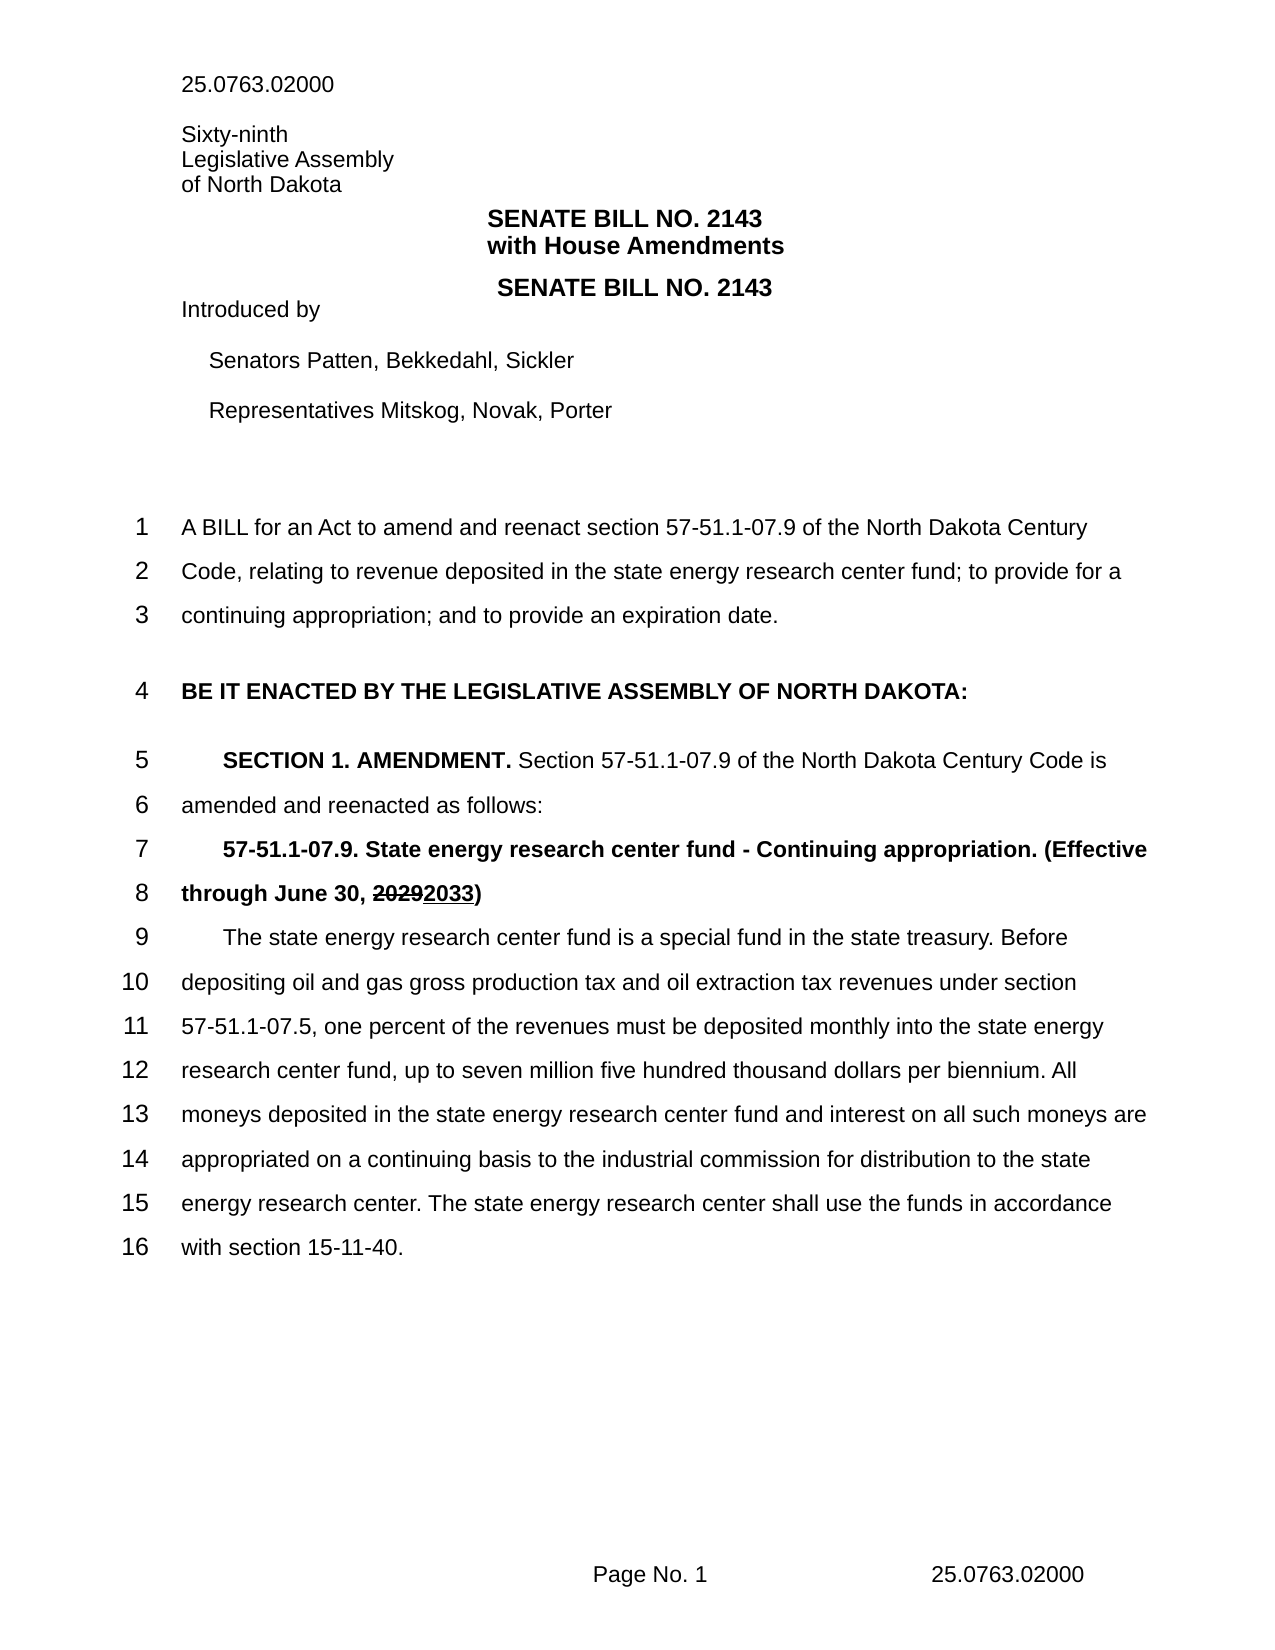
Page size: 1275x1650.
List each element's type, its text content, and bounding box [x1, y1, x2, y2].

text Representatives Mitskog, Novak, Porter [208, 400, 1154, 423]
text Senators Patten, Bekkedahl, Sickler [208, 350, 1154, 373]
text Introduced by [181, 298, 1154, 323]
subtitle 57‑51.1‑07.9. State energy research center fund ‑ Continuing appropriation. (Effective through June 30, 20292033) [181, 822, 1154, 910]
text The state energy research center fund is a special fund in the state treasury. Before depositing oil and gas gross production tax and oil extraction tax revenues under section 57‑51.1‑07.5, one percent of the revenues must be deposited monthly into the state energy research center fund, up to seven million five hundred thousand dollars per biennium. All moneys deposited in the state energy research center fund and interest on all such moneys are appropriated on a continuing basis to the industrial commission for distribution to the state energy research center. The state energy research center shall use the funds in accordance with section 15‑11‑40. [181, 910, 1154, 1264]
title SENATE BILL NO. 2143 [487, 206, 785, 233]
title Senate BILL NO. 2143 [490, 272, 772, 301]
title A BILL for an Act to amend and reenact section 57‑51.1‑07.9 of the North Dakota Century Code, relating to revenue deposited in the state energy research center fund; to provide for a continuing appropriation; and to provide an expiration date. [181, 500, 1154, 633]
text 25.0763.02000 [181, 73, 1154, 98]
title with House Amendments [487, 233, 785, 260]
text of North Dakota [181, 173, 1154, 198]
text Sixty-ninth [181, 123, 1154, 148]
text BE IT ENACTED BY THE LEGISLATIVE ASSEMBLY OF NORTH DAKOTA: [181, 664, 1154, 708]
text Legislative Assembly [181, 148, 1154, 173]
text SECTION 1. AMENDMENT. Section 57‑51.1‑07.9 of the North Dakota Century Code is amended and reenacted as follows: [181, 733, 1154, 822]
